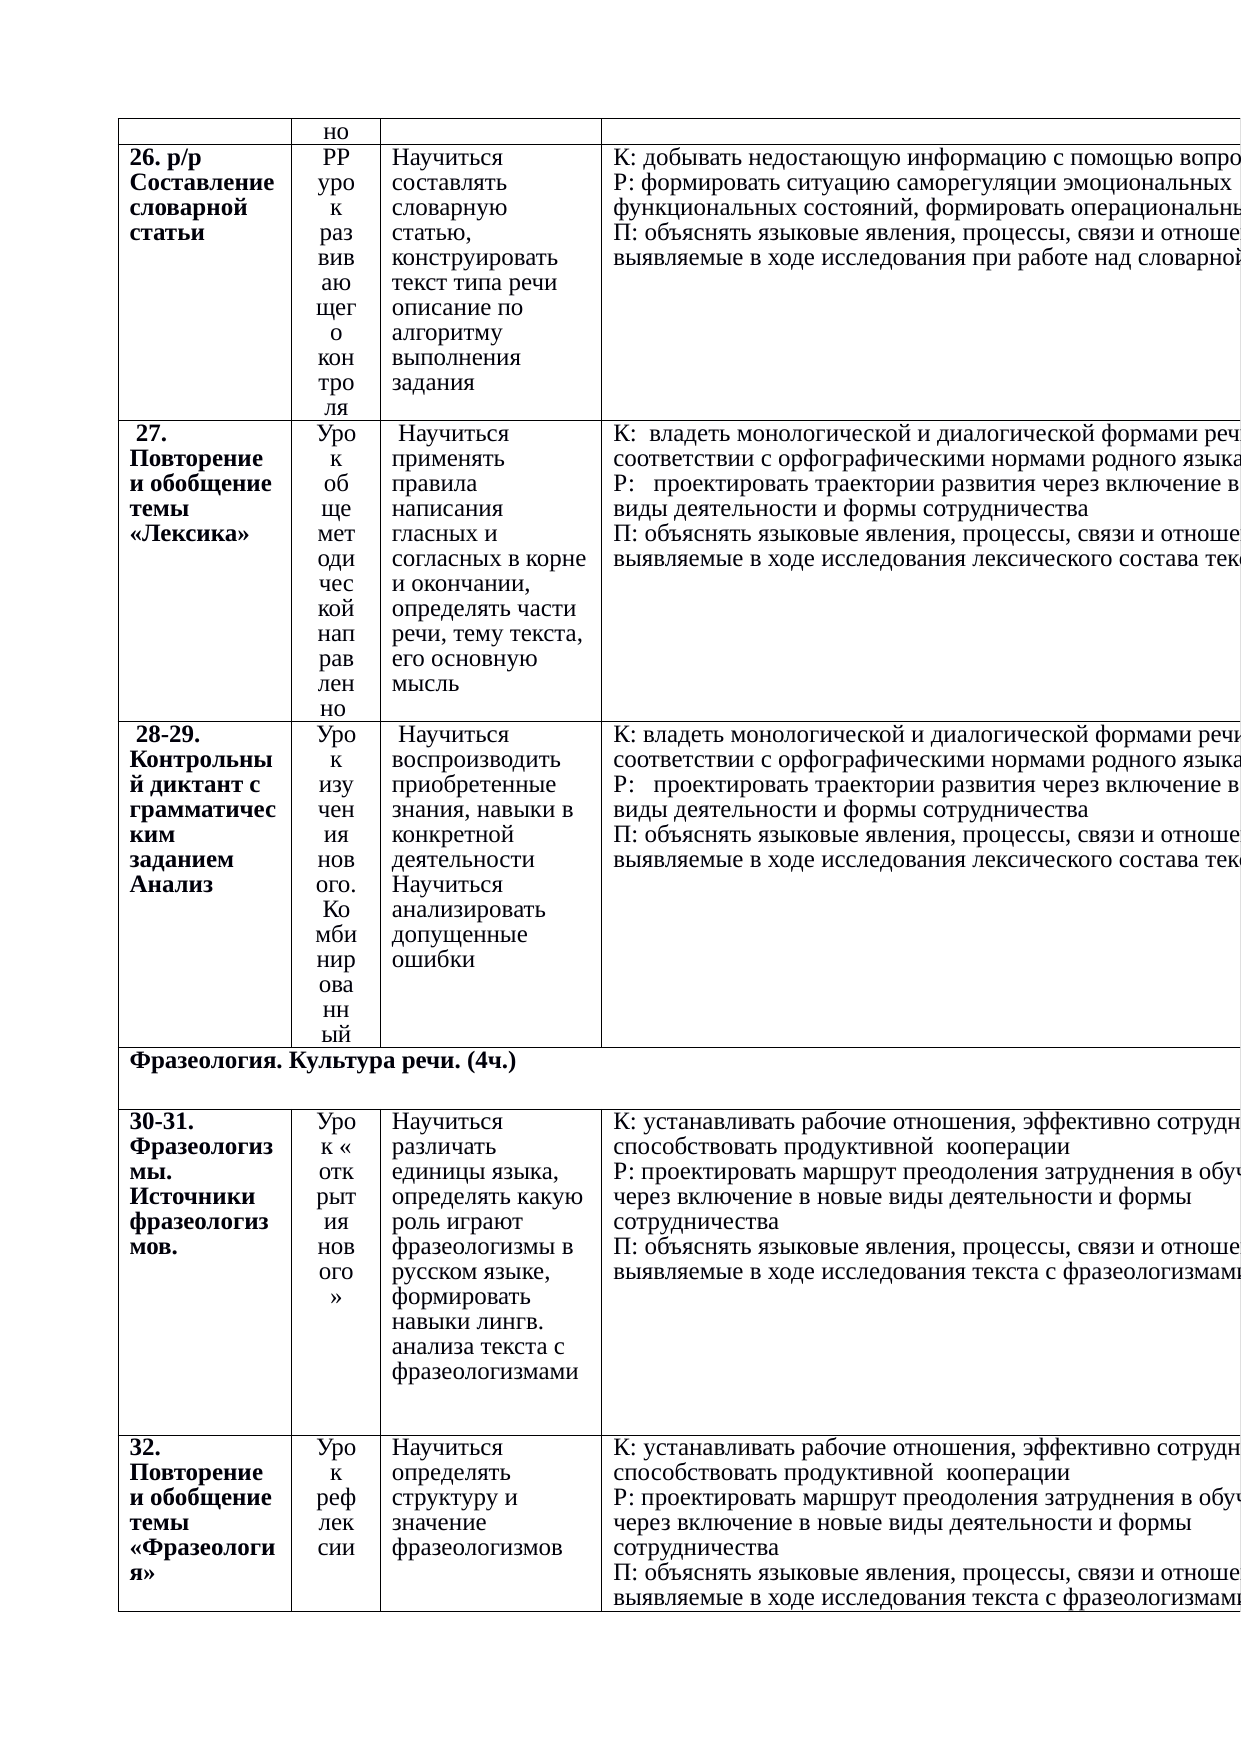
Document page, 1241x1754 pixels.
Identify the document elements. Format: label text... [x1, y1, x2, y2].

table_cell Научиться определять структуру и значение фразеологизмов [381, 1436, 601, 1611]
table_cell К: владеть монологической и диалогической формами речи в соответствии с орфографическими нормами родного языка Р: проектировать траектории развития через включение в новые виды деятельности и формы сотрудничества П: объяснять языковые явления, процессы, связи и отношения, выявляемые в ходе исследования лексического состава текста [602, 421, 1240, 721]
table_cell К: представлять конкретное содержание и сообщать его в устной и письменной форме Р: формировать ситуацию саморегуляции т. е. операционального опыта П: объяснять языковые явления, процессы, связь и отношения, выявляемые в ходе конструирования текста [602, 119, 1240, 144]
table_cell К: устанавливать рабочие отношения, эффективно сотрудничать и способствовать продуктивной кооперации Р: проектировать маршрут преодоления затруднения в обучении через включение в новые виды деятельности и формы сотрудничества П: объяснять языковые явления, процессы, связи и отношения, выявляемые в ходе исследования текста с фразеологизмами [602, 1436, 1240, 1611]
table_cell Научиться составлять словарную статью, конструировать текст типа речи описание по алгоритму выполнения задания [381, 145, 601, 420]
table_cell Урок « открытия нового» [292, 1110, 380, 1435]
table_cell 27. Повторение и обобщение темы «Лексика» [119, 421, 291, 721]
table_cell Урок рефлексии [292, 1436, 380, 1611]
table_cell К: добывать недостающую информацию с помощью вопросов Р: формировать ситуацию саморегуляции эмоциональных функциональных состояний, формировать операциональный опыт П: объяснять языковые явления, процессы, связи и отношения, выявляемые в ходе исследования при работе над словарной статьей [602, 145, 1240, 420]
table_cell 30-31. Фразеологизмы. Источники фразеологизмов. [119, 1110, 291, 1435]
table_cell Научиться различать единицы языка, определять какую роль играют фразеологизмы в русском языке, формировать навыки лингв. анализа текста с фразеологизмами [381, 1110, 601, 1435]
table_cell Фразеология. Культура речи. (4ч.) [119, 1048, 1240, 1109]
table_cell но [292, 119, 380, 144]
table_cell 32. Повторение и обобщение темы «Фразеология» [119, 1436, 291, 1611]
table_cell К: устанавливать рабочие отношения, эффективно сотрудничать и способствовать продуктивной кооперации Р: проектировать маршрут преодоления затруднения в обучении через включение в новые виды деятельности и формы сотрудничества П: объяснять языковые явления, процессы, связи и отношения, выявляемые в ходе исследования текста с фразеологизмами [602, 1110, 1240, 1435]
table_cell К: владеть монологической и диалогической формами речи в соответствии с орфографическими нормами родного языка Р: проектировать траектории развития через включение в новые виды деятельности и формы сотрудничества П: объяснять языковые явления, процессы, связи и отношения, выявляемые в ходе исследования лексического состава текста [602, 722, 1240, 1047]
table_cell Урок общеметодической направленно [292, 421, 380, 721]
table_cell Научиться применять правила написания гласных и согласных в корне и окончании, определять части речи, тему текста, его основную мысль [381, 421, 601, 721]
table_cell РР урок развивающего контроля [292, 145, 380, 420]
table_cell Научиться воспроизводить приобретенные знания, навыки в конкретной деятельности Научиться анализировать допущенные ошибки [381, 722, 601, 1047]
table_cell [381, 119, 601, 144]
table_cell Урок изучения нового. Комбинированный [292, 722, 380, 1047]
table_cell 28-29. Контрольный диктант с грамматическим заданием Анализ [119, 722, 291, 1047]
table_cell 26. р/р Составление словарной статьи [119, 145, 291, 420]
table_cell [119, 119, 291, 144]
